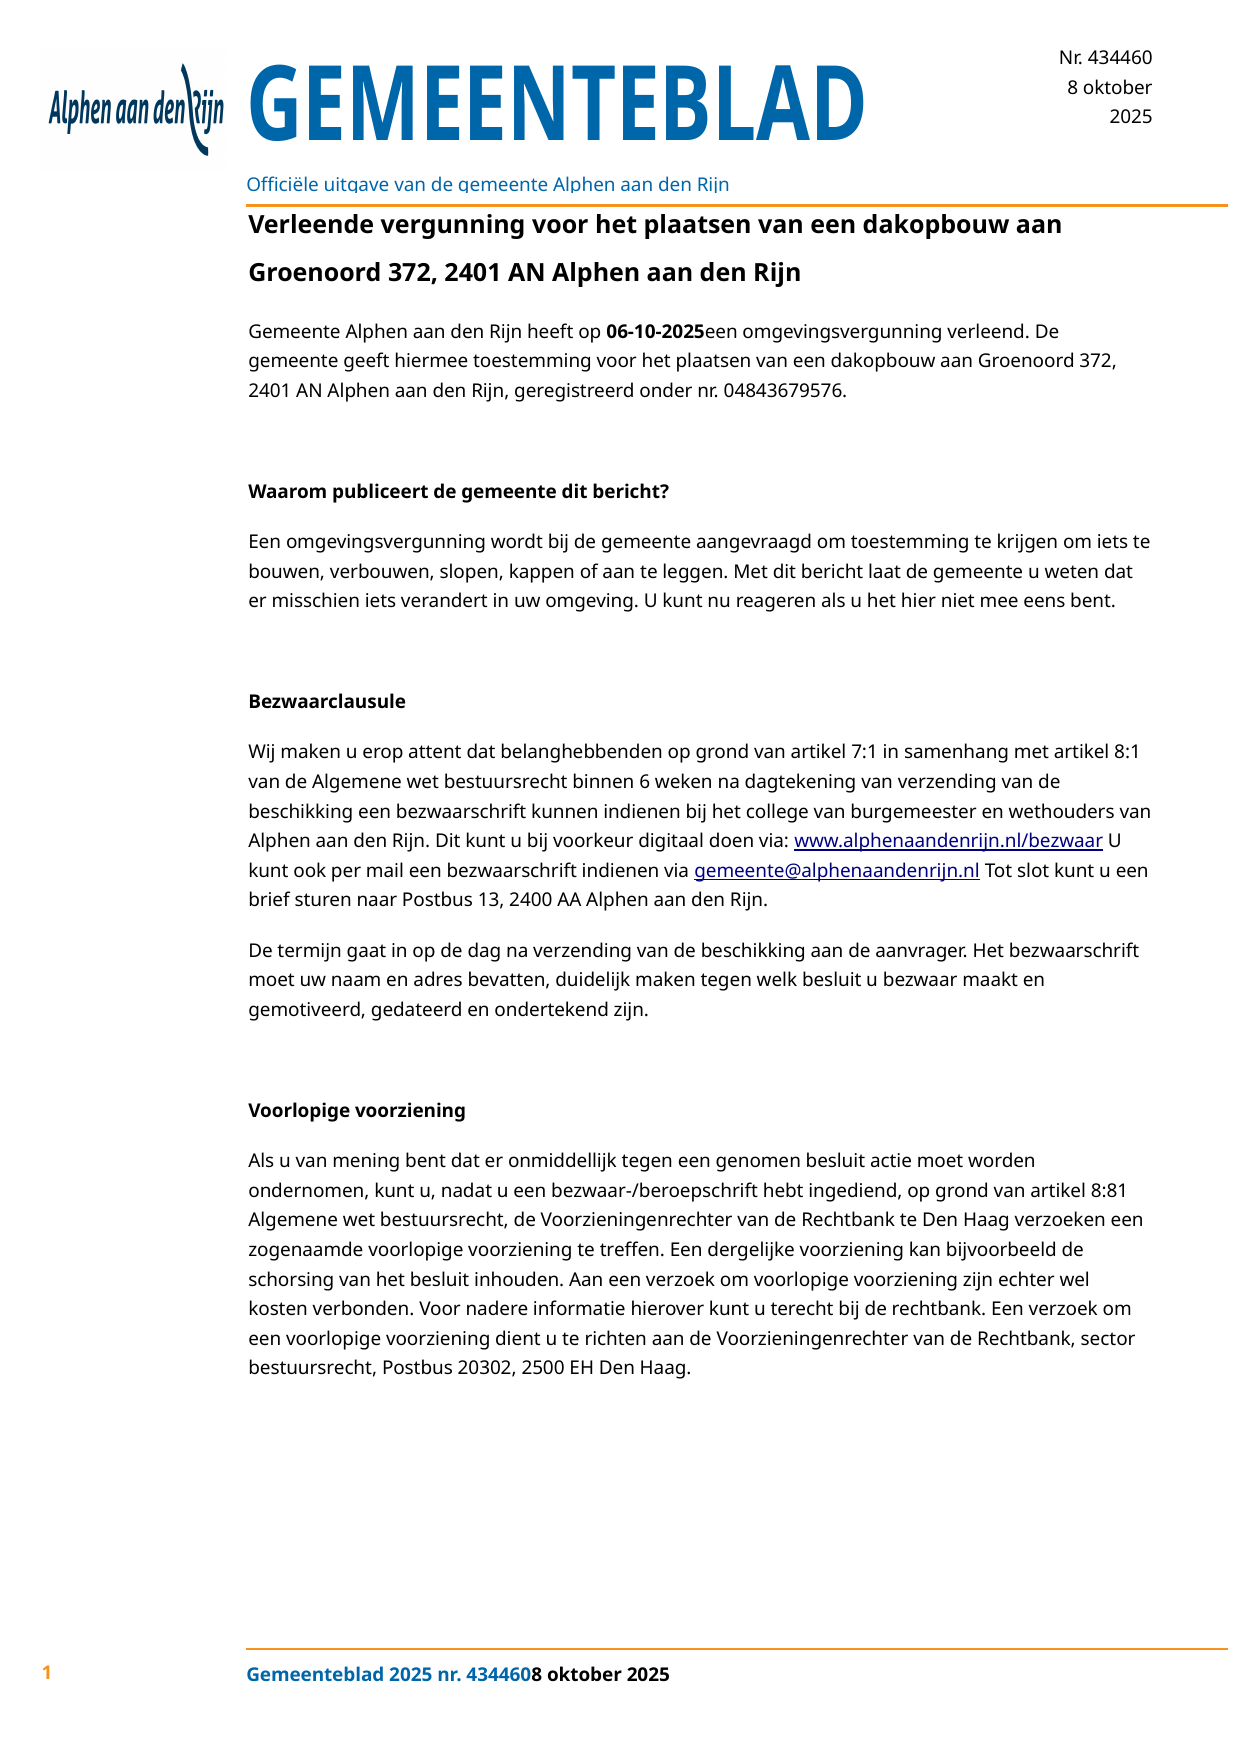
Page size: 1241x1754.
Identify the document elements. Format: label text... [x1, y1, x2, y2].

text Voorlopige voorziening [248, 1097, 1152, 1123]
text Waarom publiceert de gemeente dit bericht? [248, 478, 1152, 504]
text Bezwaarclausule [248, 688, 1152, 714]
text Een omgevingsvergunning wordt bij de gemeente aangevraagd om toestemming te krijgen om iets te bouwen, verbouwen, slopen, kappen of aan te leggen. Met dit bericht laat de gemeente u weten dat er misschien iets verandert in uw omgeving. U kunt nu reageren als u het hier niet mee eens bent. [248, 528, 1152, 613]
picture [41, 47, 231, 172]
text De termijn gaat in op de dag na verzending van de beschikking aan de aanvrager. Het bezwaarschrift moet uw naam en adres bevatten, duidelijk maken tegen welk besluit u bezwaar maakt en gemotiveerd, gedateerd en ondertekend zijn. [248, 937, 1152, 1022]
text Gemeente Alphen aan den Rijn heeft op 06-10-2025een omgevingsvergunning verleend. De gemeente geeft hiermee toestemming voor het plaatsen van een dakopbouw aan Groenoord 372, 2401 AN Alphen aan den Rijn, geregistreerd onder nr. 04843679576. [248, 318, 1152, 403]
text Als u van mening bent dat er onmiddellijk tegen een genomen besluit actie moet worden ondernomen, kunt u, nadat u een bezwaar-/beroepschrift hebt ingediend, op grond van artikel 8:81 Algemene wet bestuursrecht, de Voorzieningenrechter van de Rechtbank te Den Haag verzoeken een zogenaamde voorlopige voorziening te treffen. Een dergelijke voorziening kan bijvoorbeeld de schorsing van het besluit inhouden. Aan een verzoek om voorlopige voorziening zijn echter wel kosten verbonden. Voor nadere informatie hierover kunt u terecht bij de rechtbank. Een verzoek om een voorlopige voorziening dient u te richten aan de Voorzieningenrechter van de Rechtbank, sector bestuursrecht, Postbus 20302, 2500 EH Den Haag. [248, 1147, 1152, 1380]
text Wij maken u erop attent dat belanghebbenden op grond van artikel 7:1 in samenhang met artikel 8:1 van de Algemene wet bestuursrecht binnen 6 weken na dagtekening van verzending van de beschikking een bezwaarschrift kunnen indienen bij het college van burgemeester en wethouders van Alphen aan den Rijn. Dit kunt u bij voorkeur digitaal doen via: www.alphenaandenrijn.nl/bezwaar U kunt ook per mail een bezwaarschrift indienen via gemeente@alphenaandenrijn.nl Tot slot kunt u een brief sturen naar Postbus 13, 2400 AA Alphen aan den Rijn. [248, 739, 1152, 912]
text Verleende vergunning voor het plaatsen van een dakopbouw aan Groenoord 372, 2401 AN Alphen aan den Rijn [248, 207, 1152, 288]
